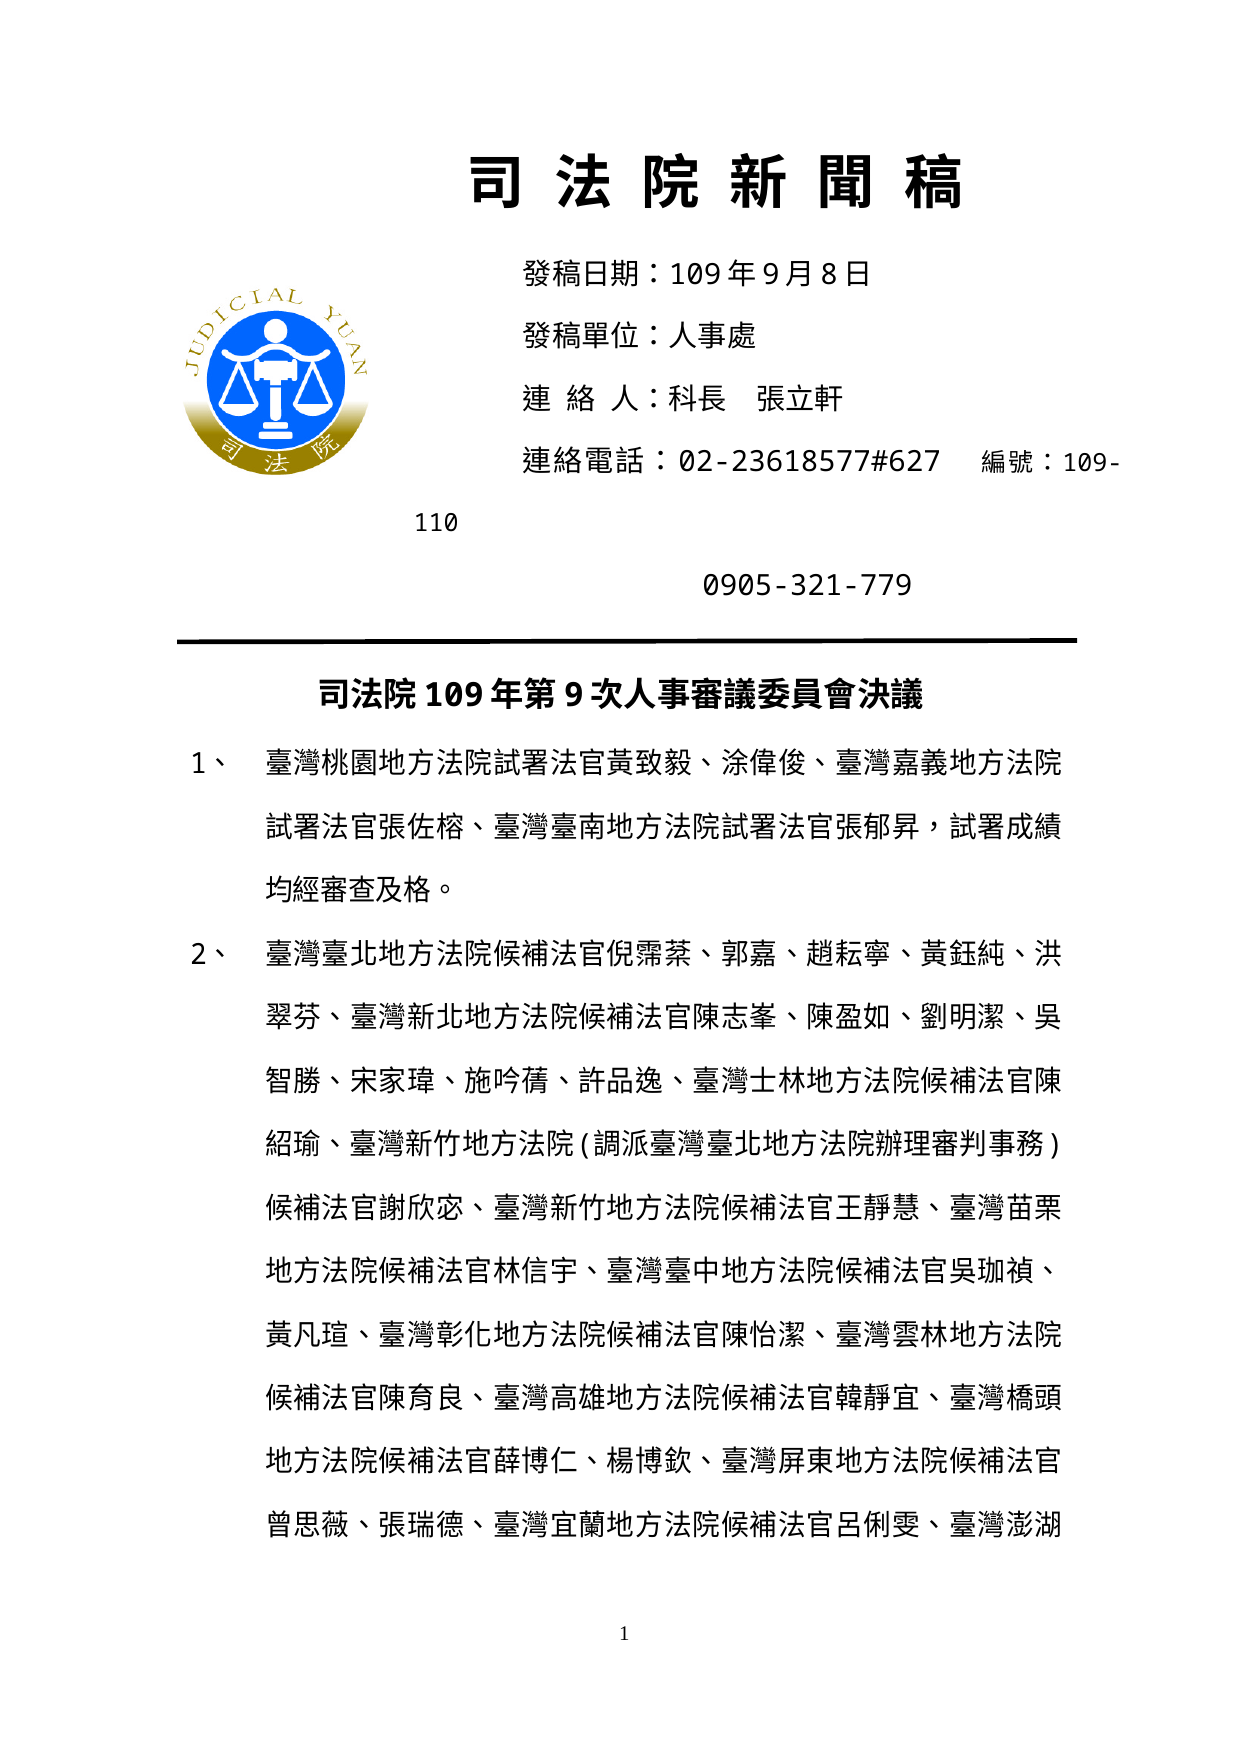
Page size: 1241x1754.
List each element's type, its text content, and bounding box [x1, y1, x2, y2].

table_header [161, 105, 410, 605]
list 臺灣臺北地方法院候補法官倪霈棻、郭嘉、趙耘寧、黃鈺純、洪翠芬、臺灣新北地方法院候補法官陳志峯、陳盈如、劉明潔、吳智勝、宋家瑋、施吟蒨、許品逸、臺灣士林地方法院候補法官陳紹瑜、臺灣新竹地方法院(調派臺灣臺北地方法院辦理審判事務)候補法官謝欣宓、臺灣新竹地方法院候補法官王靜慧、臺灣苗栗地方法院候補法官林信宇、臺灣臺中地方法院候補法官吳珈禎、黃凡瑄、臺灣彰化地方法院候補法官陳怡潔、臺灣雲林地方法院候補法官陳育良、臺灣高雄地方法院候補法官韓靜宜、臺灣橋頭地方法院候補法官薛博仁、楊博欽、臺灣屏東地方法院候補法官曾思薇、張瑞德、臺灣宜蘭地方法院候補法官呂俐雯、臺灣澎湖 [190, 930, 1063, 1544]
text 司法院109年第9次人事審議委員會決議 [177, 667, 1063, 716]
list 臺灣桃園地方法院試署法官黃致毅、涂偉俊、臺灣嘉義地方法院試署法官張佐榕、臺灣臺南地方法院試署法官張郁昇，試署成績均經審查及格。 [190, 740, 1063, 909]
table_header 司 法 院 新 聞 稿 發稿日期：109年9月8日 發稿單位：人事處 連 絡 人：科長 張立軒 連絡電話：02-23618577#627 編號：109-110 0905-321-779 [410, 105, 1125, 605]
